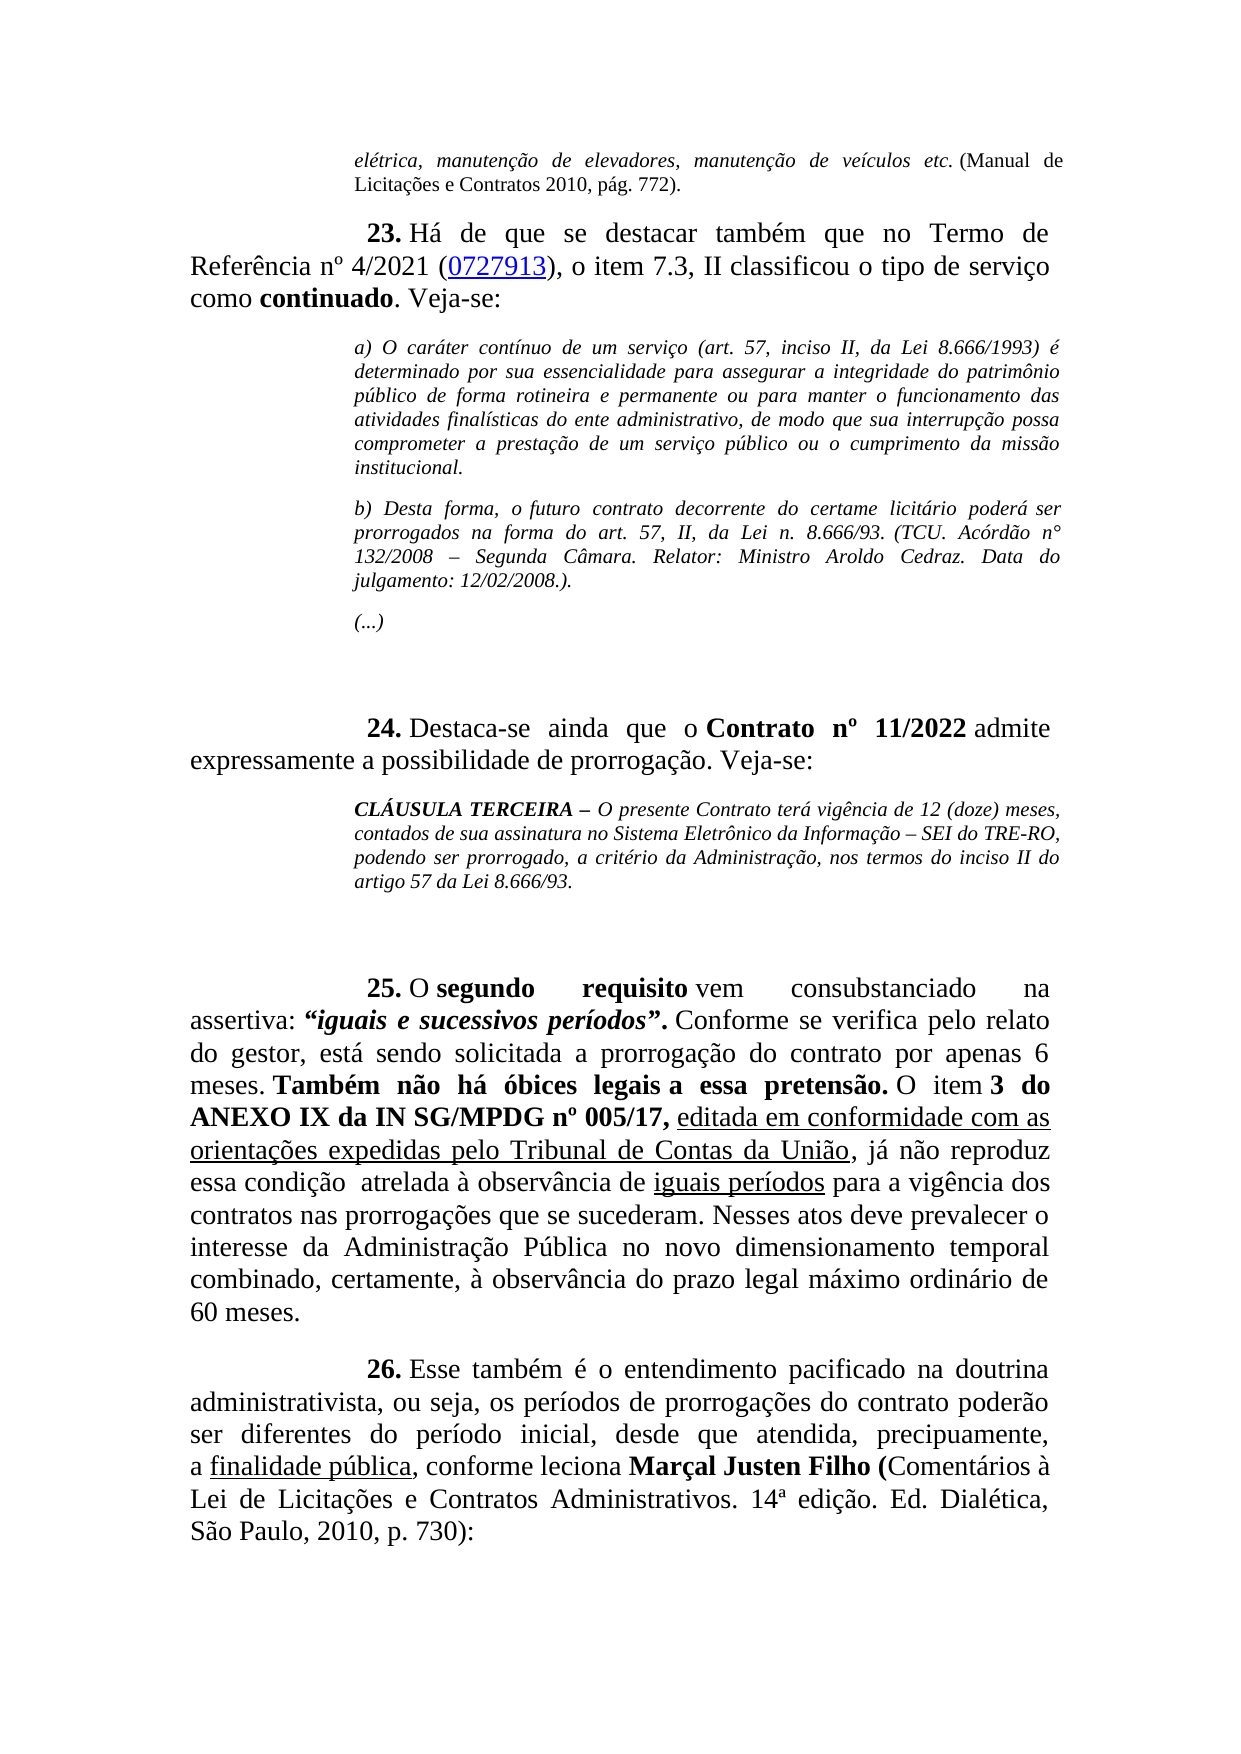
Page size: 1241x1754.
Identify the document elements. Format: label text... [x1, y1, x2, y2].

text a) O caráter contínuo de um serviço (art. 57, inciso II, da Lei 8.666/1993) é determinado por sua essencialidade para assegurar a integridade do patrimônio público de forma rotineira e permanente ou para manter o funcionamento das atividades finalísticas do ente administrativo, de modo que sua interrupção possa comprometer a prestação de um serviço público ou o cumprimento da missão institucional. [354, 334, 1063, 479]
text 24. Destaca-se ainda que o Contrato nº 11/2022 admite expressamente a possibilidade de prorrogação. Veja-se: [190, 711, 1051, 776]
text CLÁUSULA TERCEIRA – O presente Contrato terá vigência de 12 (doze) meses, contados de sua assinatura no Sistema Eletrônico da Informação – SEI do TRE-RO, podendo ser prorrogado, a critério da Administração, nos termos do inciso II do artigo 57 da Lei 8.666/93. [354, 796, 1063, 893]
text 26. Esse também é o entendimento pacificado na doutrina administrativista, ou seja, os períodos de prorrogações do contrato poderão ser diferentes do período inicial, desde que atendida, precipuamente, a finalidade pública, conforme leciona Marçal Justen Filho (Comentários à Lei de Licitações e Contratos Administrativos. 14ª edição. Ed. Dialética, São Paulo, 2010, p. 730): [190, 1352, 1051, 1547]
text (...) [354, 608, 1063, 633]
text elétrica, manutenção de elevadores, manutenção de veículos etc. (Manual de Licitações e Contratos 2010, pág. 772). [354, 148, 1063, 196]
text 25. O segundo requisito vem consubstanciado na assertiva: “iguais e sucessivos períodos”. Conforme se verifica pelo relato do gestor, está sendo solicitada a prorrogação do contrato por apenas 6 meses. Também não há óbices legais a essa pretensão. O item 3 do ANEXO IX da IN SG/MPDG nº 005/17, editada em conformidade com as orientações expedidas pelo Tribunal de Contas da União, já não reproduz essa condição atrelada à observância de iguais períodos para a vigência dos contratos nas prorrogações que se sucederam. Nesses atos deve prevalecer o interesse da Administração Pública no novo dimensionamento temporal combinado, certamente, à observância do prazo legal máximo ordinário de 60 meses. [190, 971, 1051, 1327]
text b) Desta forma, o futuro contrato decorrente do certame licitário poderá ser prorrogados na forma do art. 57, II, da Lei n. 8.666/93. (TCU. Acórdão n° 132/2008 – Segunda Câmara. Relator: Ministro Aroldo Cedraz. Data do julgamento: 12/02/2008.). [354, 496, 1063, 592]
text 23. Há de que se destacar também que no Termo de Referência nº 4/2021 (0727913), o item 7.3, II classificou o tipo de serviço como continuado. Veja-se: [190, 217, 1051, 314]
